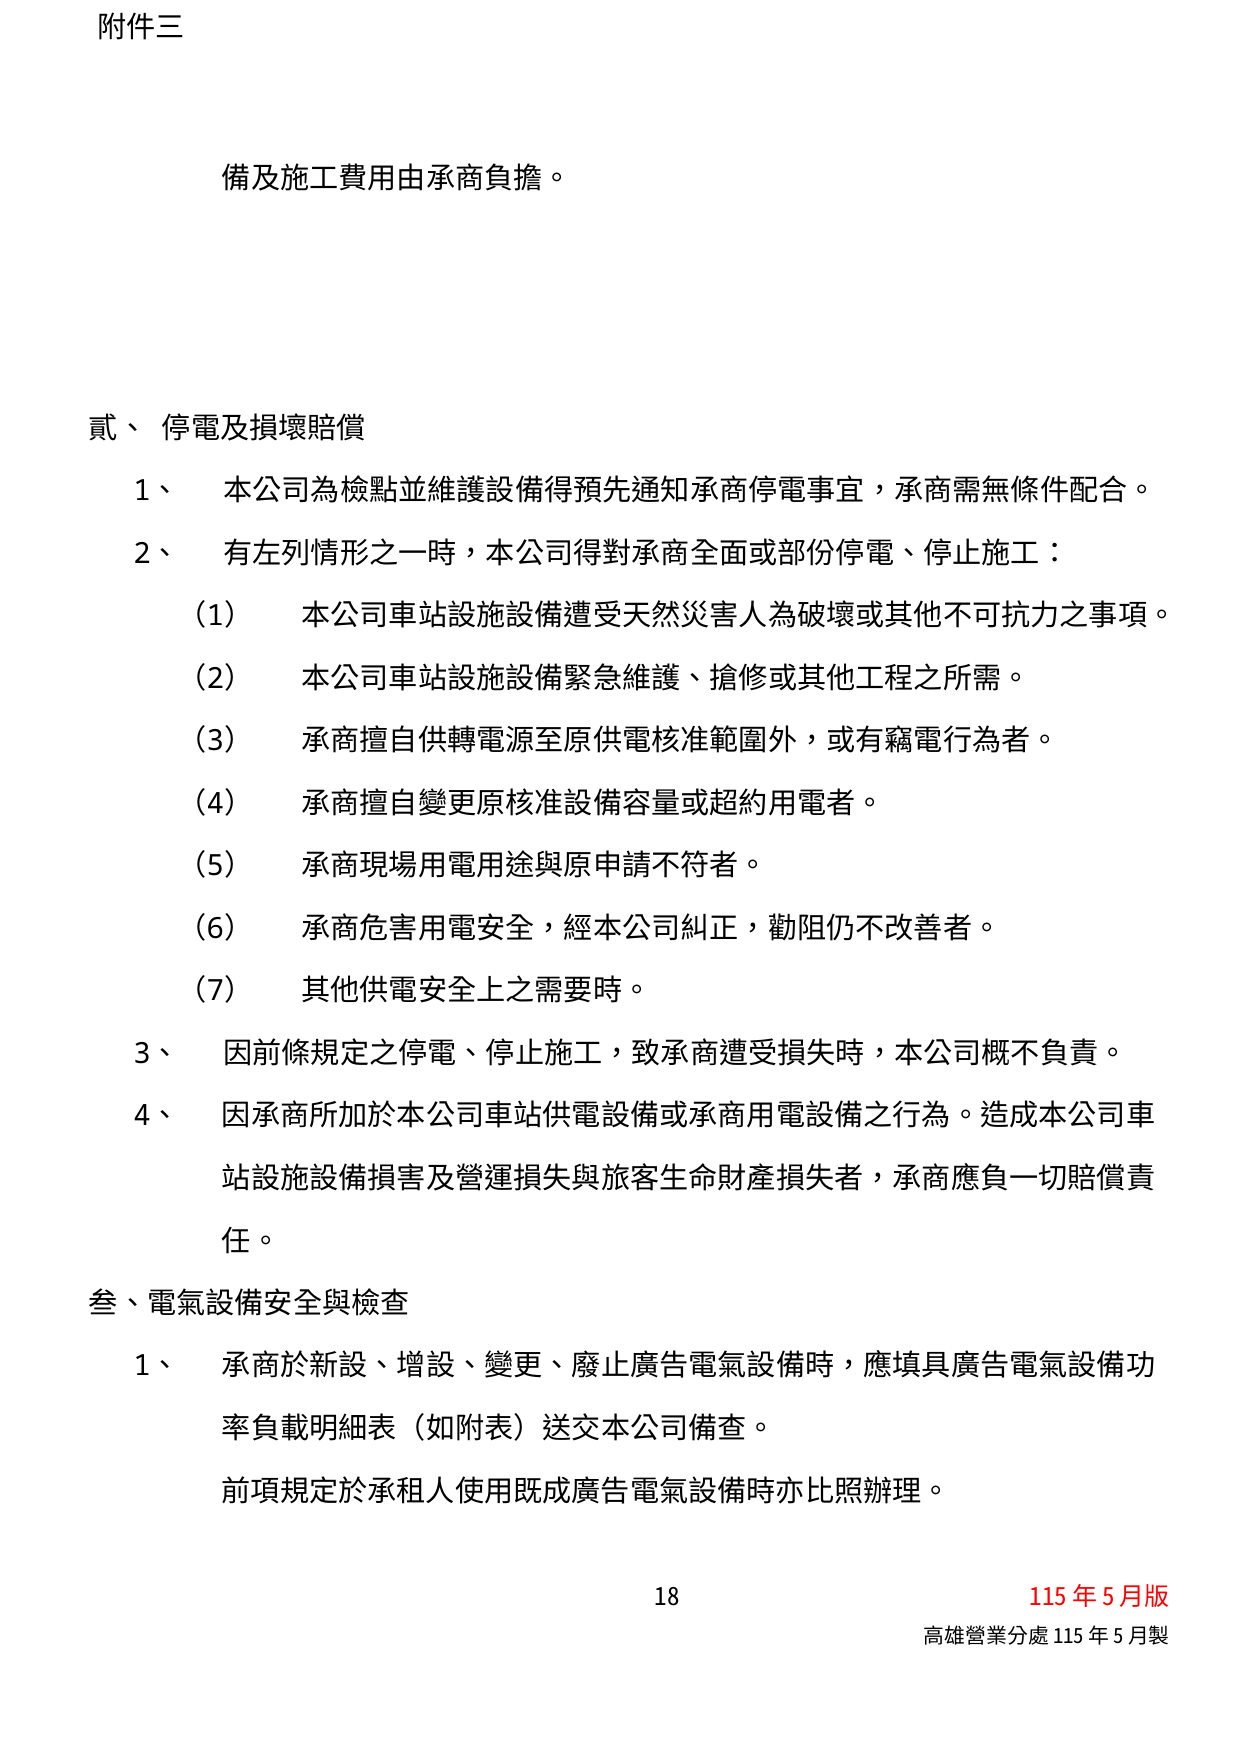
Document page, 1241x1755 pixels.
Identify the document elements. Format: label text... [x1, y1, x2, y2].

list 承商擅自供轉電源至原供電核准範圍外，或有竊電行為者。 [147, 697, 1169, 759]
text 前項規定於承租人使用既成廣告電氣設備時亦比照辦理。 [221, 1447, 1169, 1509]
list 承商危害用電安全，經本公司糾正，勸阻仍不改善者。 [147, 884, 1169, 947]
list 本公司車站設施設備緊急維護、搶修或其他工程之所需。 [147, 634, 1169, 697]
list 有左列情形之一時，本公司得對承商全面或部份停電、停止施工： [133, 509, 1169, 572]
list 本公司為檢點並維護設備得預先通知承商停電事宜，承商需無條件配合。 [133, 447, 1169, 509]
text 貳、 停電及損壞賠償 [89, 384, 1169, 447]
list 承商現場用電用途與原申請不符者。 [147, 822, 1169, 884]
list 因前條規定之停電、停止施工，致承商遭受損失時，本公司概不負責。 [133, 1009, 1169, 1072]
list 備及施工費用由承商負擔。 [133, 134, 1169, 197]
list 承商擅自變更原核准設備容量或超約用電者。 [147, 759, 1169, 822]
text 叁、電氣設備安全與檢查 [89, 1259, 1169, 1322]
list 因承商所加於本公司車站供電設備或承商用電設備之行為。造成本公司車站設施設備損害及營運損失與旅客生命財產損失者，承商應負一切賠償責任。 [133, 1072, 1169, 1259]
list 其他供電安全上之需要時。 [147, 947, 1169, 1009]
list 本公司車站設施設備遭受天然災害人為破壞或其他不可抗力之事項。 [147, 572, 1169, 634]
list 承商於新設、增設、變更、廢止廣告電氣設備時，應填具廣告電氣設備功率負載明細表（如附表）送交本公司備查。 [133, 1322, 1169, 1447]
text 附件三 [90, 7, 191, 45]
